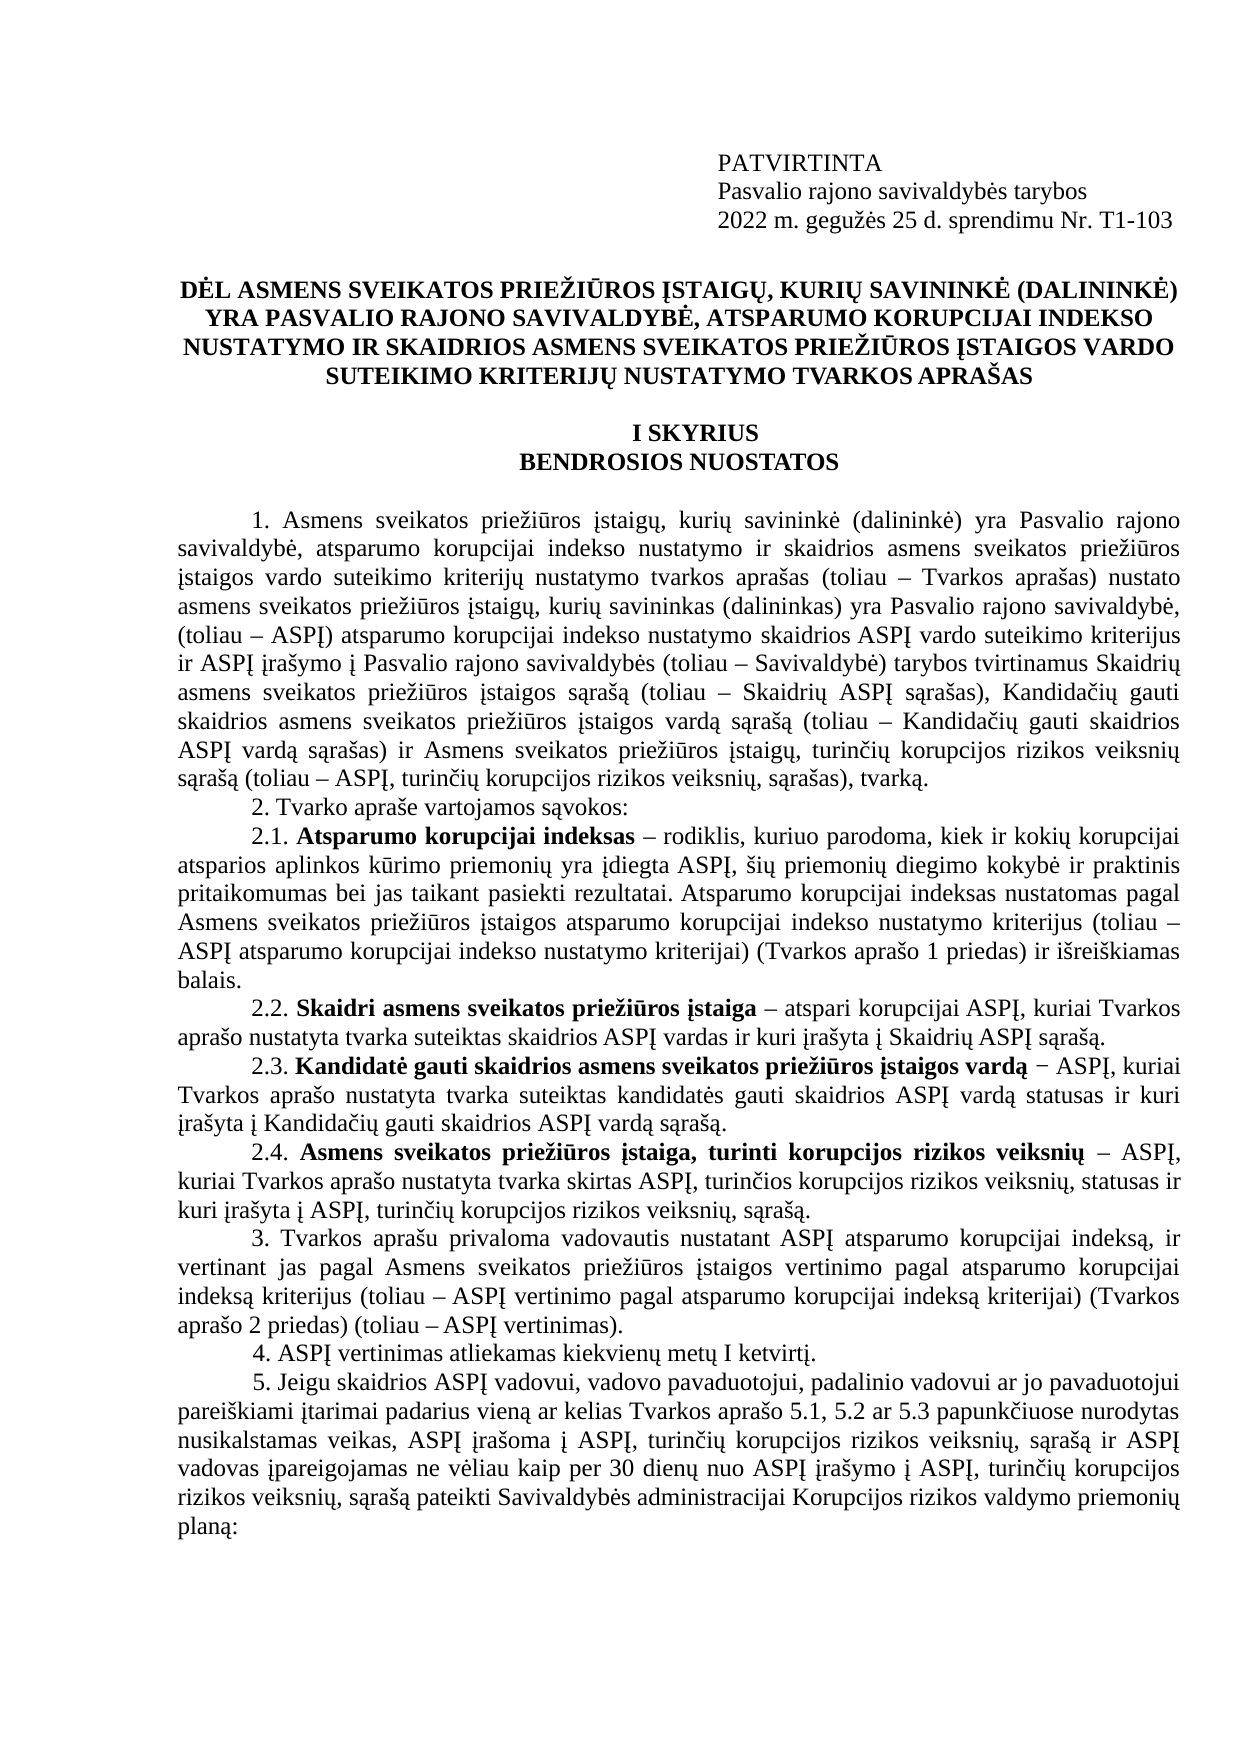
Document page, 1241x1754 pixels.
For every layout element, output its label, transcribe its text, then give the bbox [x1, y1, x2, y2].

text 2.1. Atsparumo korupcijai indeksas – rodiklis, kuriuo parodoma, kiek ir kokių korupcijai atsparios aplinkos kūrimo priemonių yra įdiegta ASPĮ, šių priemonių diegimo kokybė ir praktinis pritaikomumas bei jas taikant pasiekti rezultatai. Atsparumo korupcijai indeksas nustatomas pagal Asmens sveikatos priežiūros įstaigos atsparumo korupcijai indekso nustatymo kriterijus (toliau – ASPĮ atsparumo korupcijai indekso nustatymo kriterijai) (Tvarkos aprašo 1 priedas) ir išreiškiamas balais. [177, 821, 1181, 993]
text Pasvalio rajono savivaldybės tarybos [717, 176, 1181, 205]
text 1. Asmens sveikatos priežiūros įstaigų, kurių savininkė (dalininkė) yra Pasvalio rajono savivaldybė, atsparumo korupcijai indekso nustatymo ir skaidrios asmens sveikatos priežiūros įstaigos vardo suteikimo kriterijų nustatymo tvarkos aprašas (toliau – Tvarkos aprašas) nustato asmens sveikatos priežiūros įstaigų, kurių savininkas (dalininkas) yra Pasvalio rajono savivaldybė, (toliau – ASPĮ) atsparumo korupcijai indekso nustatymo skaidrios ASPĮ vardo suteikimo kriterijus ir ASPĮ įrašymo į Pasvalio rajono savivaldybės (toliau – Savivaldybė) tarybos tvirtinamus Skaidrių asmens sveikatos priežiūros įstaigos sąrašą (toliau – Skaidrių ASPĮ sąrašas), Kandidačių gauti skaidrios asmens sveikatos priežiūros įstaigos vardą sąrašą (toliau – Kandidačių gauti skaidrios ASPĮ vardą sąrašas) ir Asmens sveikatos priežiūros įstaigų, turinčių korupcijos rizikos veiksnių sąrašą (toliau – ASPĮ, turinčių korupcijos rizikos veiksnių, sąrašas), tvarką. [177, 505, 1181, 792]
text 2.4. Asmens sveikatos priežiūros įstaiga, turinti korupcijos rizikos veiksnių – ASPĮ, kuriai Tvarkos aprašo nustatyta tvarka skirtas ASPĮ, turinčios korupcijos rizikos veiksnių, statusas ir kuri įrašyta į ASPĮ, turinčių korupcijos rizikos veiksnių, sąrašą. [177, 1137, 1181, 1223]
text PATVIRTINTA [717, 148, 1181, 176]
text 4. ASPĮ vertinimas atliekamas kiekvienų metų I ketvirtį. [177, 1338, 1181, 1367]
text 5. Jeigu skaidrios ASPĮ vadovui, vadovo pavaduotojui, padalinio vadovui ar jo pavaduotojui pareiškiami įtarimai padarius vieną ar kelias Tvarkos aprašo 5.1, 5.2 ar 5.3 papunkčiuose nurodytas nusikalstamas veikas, ASPĮ įrašoma į ASPĮ, turinčių korupcijos rizikos veiksnių, sąrašą ir ASPĮ vadovas įpareigojamas ne vėliau kaip per 30 dienų nuo ASPĮ įrašymo į ASPĮ, turinčių korupcijos rizikos veiksnių, sąrašą pateikti Savivaldybės administracijai Korupcijos rizikos valdymo priemonių planą: [177, 1367, 1181, 1540]
text DĖL ASMENS SVEIKATOS PRIEŽIŪROS ĮSTAIGŲ, KURIŲ SAVININKĖ (DALININKĖ) YRA PASVALIO RAJONO SAVIVALDYBĖ, ATSPARUMO KORUPCIJAI INDEKSO NUSTATYMO IR SKAIDRIOS ASMENS SVEIKATOS PRIEŽIŪROS ĮSTAIGOS VARDO SUTEIKIMO KRITERIJŲ NUSTATYMO TVARKOS APRAŠAS [177, 275, 1181, 390]
text 2. Tvarko apraše vartojamos sąvokos: [177, 792, 1181, 821]
text 2.2. Skaidri asmens sveikatos priežiūros įstaiga – atspari korupcijai ASPĮ, kuriai Tvarkos aprašo nustatyta tvarka suteiktas skaidrios ASPĮ vardas ir kuri įrašyta į Skaidrių ASPĮ sąrašą. [177, 993, 1181, 1051]
text 2022 m. gegužės 25 d. sprendimu Nr. T1-103 [717, 205, 1181, 234]
text I SKYRIUS [210, 418, 1181, 447]
text 3. Tvarkos aprašu privaloma vadovautis nustatant ASPĮ atsparumo korupcijai indeksą, ir vertinant jas pagal Asmens sveikatos priežiūros įstaigos vertinimo pagal atsparumo korupcijai indeksą kriterijus (toliau – ASPĮ vertinimo pagal atsparumo korupcijai indeksą kriterijai) (Tvarkos aprašo 2 priedas) (toliau – ASPĮ vertinimas). [177, 1223, 1181, 1338]
text 2.3. Kandidatė gauti skaidrios asmens sveikatos priežiūros įstaigos vardą − ASPĮ, kuriai Tvarkos aprašo nustatyta tvarka suteiktas kandidatės gauti skaidrios ASPĮ vardą statusas ir kuri įrašyta į Kandidačių gauti skaidrios ASPĮ vardą sąrašą. [177, 1051, 1181, 1137]
text BENDROSIOS NUOSTATOS [177, 447, 1181, 476]
